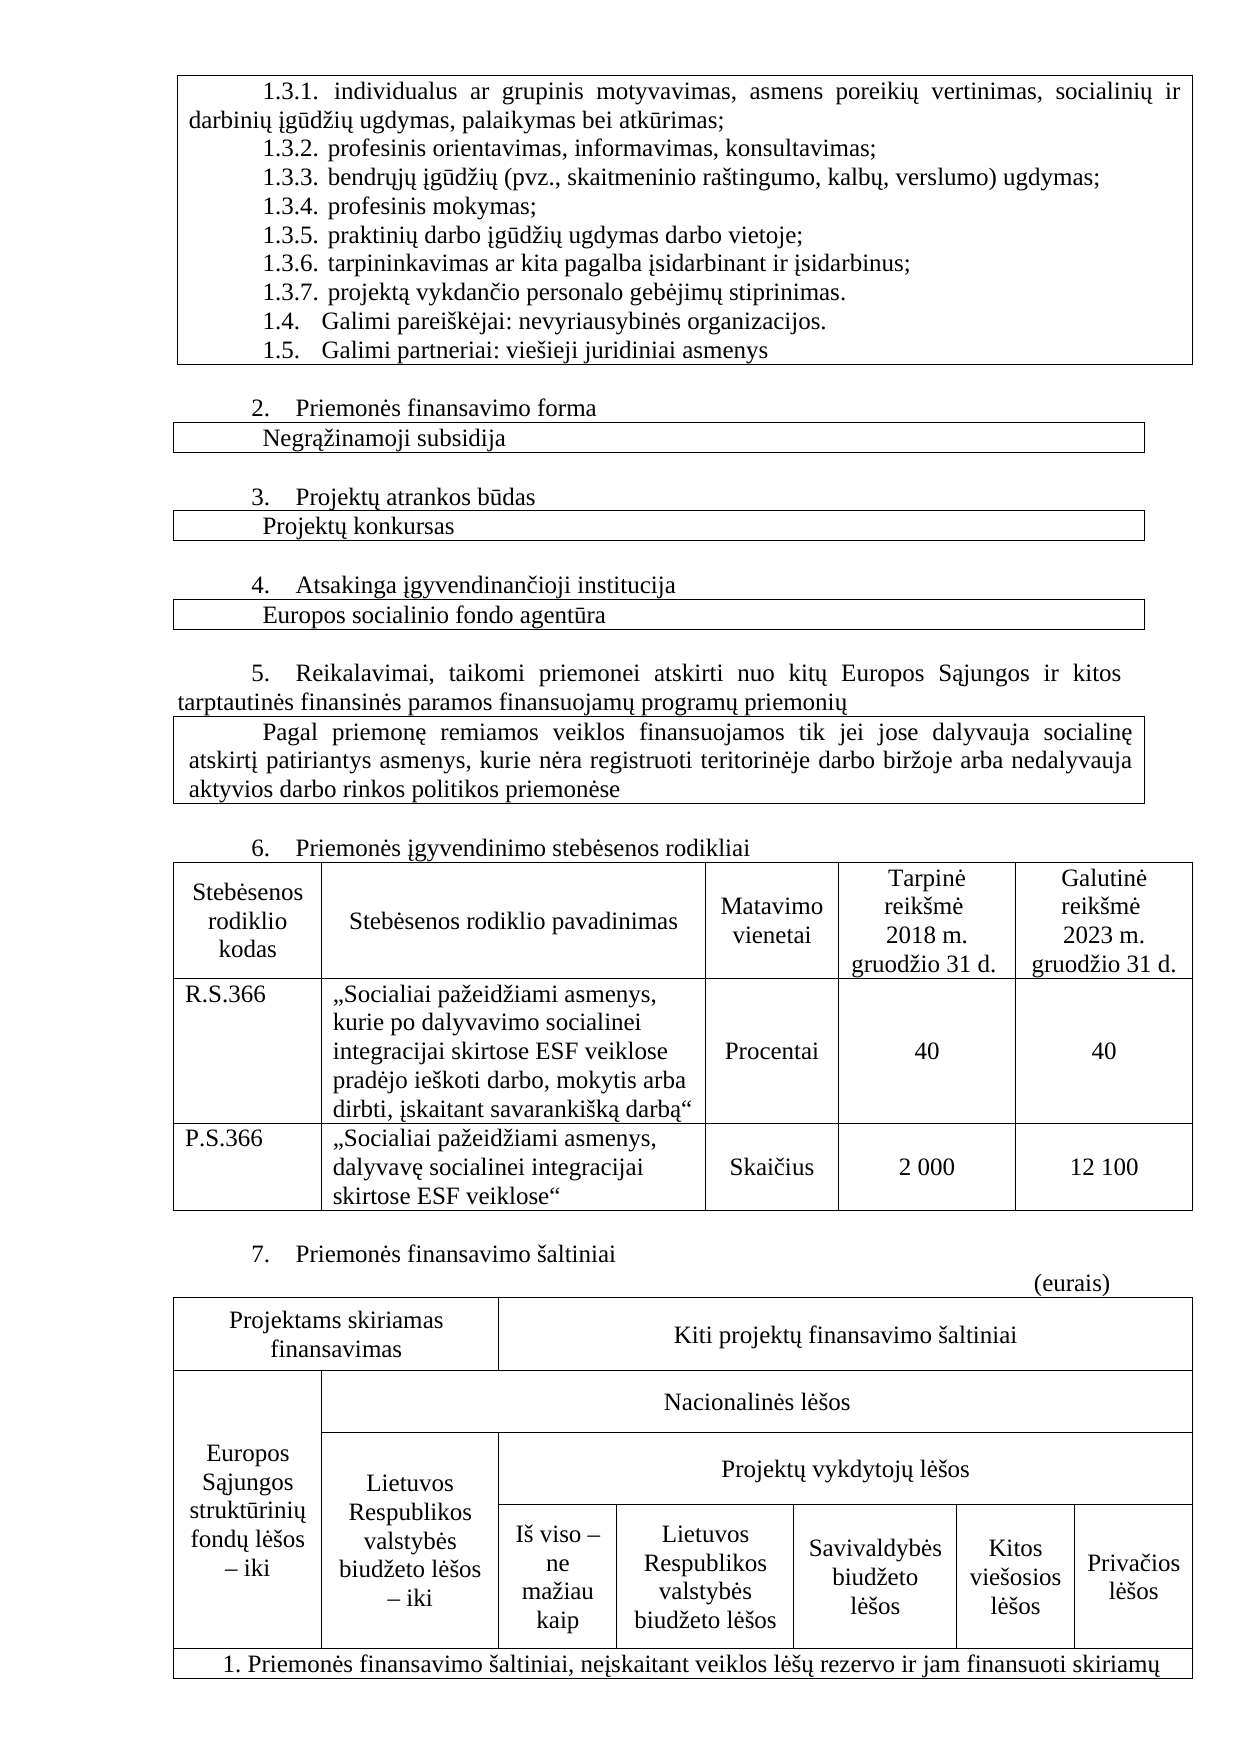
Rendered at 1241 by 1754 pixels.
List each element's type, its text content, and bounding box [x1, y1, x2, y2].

table_cell Procentai [706, 979, 838, 1122]
table_header Galutinė reikšmė 2023 m. gruodžio 31 d. [1016, 863, 1192, 978]
text (eurais) [177, 1268, 1122, 1297]
table_cell Kitos viešosios lėšos [957, 1505, 1074, 1648]
text 6. Priemonės įgyvendinimo stebėsenos rodikliai [177, 833, 1122, 862]
table_cell Europos Sąjungos struktūrinių fondų lėšos – iki [174, 1371, 321, 1648]
table_cell „Socialiai pažeidžiami asmenys, kurie po dalyvavimo socialinei integracijai skirtose ESF veiklose pradėjo ieškoti darbo, mokytis arba dirbti, įskaitant savarankišką darbą“ [322, 979, 705, 1122]
text 3. Projektų atrankos būdas [177, 482, 1122, 510]
table_cell Iš viso – ne mažiau kaip [499, 1505, 616, 1648]
table_header Pagal priemonę remiamos veiklos finansuojamos tik jei jose dalyvauja socialinę atskirtį patiriantys asmenys, kurie nėra registruoti teritorinėje darbo biržoje arba nedalyvauja aktyvios darbo rinkos politikos priemonėse [174, 717, 1144, 803]
table_cell 40 [1016, 979, 1192, 1122]
text 2. Priemonės finansavimo forma [177, 393, 1122, 422]
table_header Negrąžinamoji subsidija [174, 423, 1144, 452]
table_header Stebėsenos rodiklio pavadinimas [322, 863, 705, 978]
table_cell Skaičius [706, 1124, 838, 1210]
text 4. Atsakinga įgyvendinančioji institucija [177, 570, 1122, 599]
table_header Stebėsenos rodiklio kodas [174, 863, 321, 978]
table_cell 1. Priemonės finansavimo šaltiniai, neįskaitant veiklos lėšų rezervo ir jam finansuoti skiriamų [174, 1649, 1192, 1678]
table_header Kiti projektų finansavimo šaltiniai [499, 1298, 1192, 1370]
table_header Matavimo vienetai [706, 863, 838, 978]
table_header Projektams skiriamas finansavimas [174, 1298, 498, 1370]
table_header 1.3.1. individualus ar grupinis motyvavimas, asmens poreikių vertinimas, socialinių ir darbinių įgūdžių ugdymas, palaikymas bei atkūrimas; 1.3.2. profesinis orientavimas, informavimas, konsultavimas; 1.3.3. bendrųjų įgūdžių (pvz., skaitmeninio raštingumo, kalbų, verslumo) ugdymas; 1.3.4. profesinis mokymas; 1.3.5. praktinių darbo įgūdžių ugdymas darbo vietoje; 1.3.6. tarpininkavimas ar kita pagalba įsidarbinant ir įsidarbinus; 1.3.7. projektą vykdančio personalo gebėjimų stiprinimas. 1.4. Galimi pareiškėjai: nevyriausybinės organizacijos. 1.5. Galimi partneriai: viešieji juridiniai asmenys [178, 76, 1192, 363]
table_cell 2 000 [839, 1124, 1015, 1210]
table_cell P.S.366 [174, 1124, 321, 1210]
table_header Tarpinė reikšmė 2018 m. gruodžio 31 d. [839, 863, 1015, 978]
table_cell „Socialiai pažeidžiami asmenys, dalyvavę socialinei integracijai skirtose ESF veiklose“ [322, 1124, 705, 1210]
table_header Projektų konkursas [174, 511, 1144, 540]
text 7. Priemonės finansavimo šaltiniai [177, 1239, 1122, 1268]
table_cell Projektų vykdytojų lėšos [499, 1433, 1192, 1504]
table_cell Lietuvos Respublikos valstybės biudžeto lėšos [617, 1505, 793, 1648]
table_cell 12 100 [1016, 1124, 1192, 1210]
table_cell Lietuvos Respublikos valstybės biudžeto lėšos – iki [322, 1433, 498, 1648]
table_cell Privačios lėšos [1075, 1505, 1192, 1648]
text 5. Reikalavimai, taikomi priemonei atskirti nuo kitų Europos Sąjungos ir kitos tarptautinės finansinės paramos finansuojamų programų priemonių [177, 658, 1122, 716]
table_cell Nacionalinės lėšos [322, 1371, 1192, 1432]
table_cell R.S.366 [174, 979, 321, 1122]
table_cell 40 [839, 979, 1015, 1122]
table_header Europos socialinio fondo agentūra [174, 600, 1144, 628]
table_cell Savivaldybės biudžeto lėšos [794, 1505, 956, 1648]
